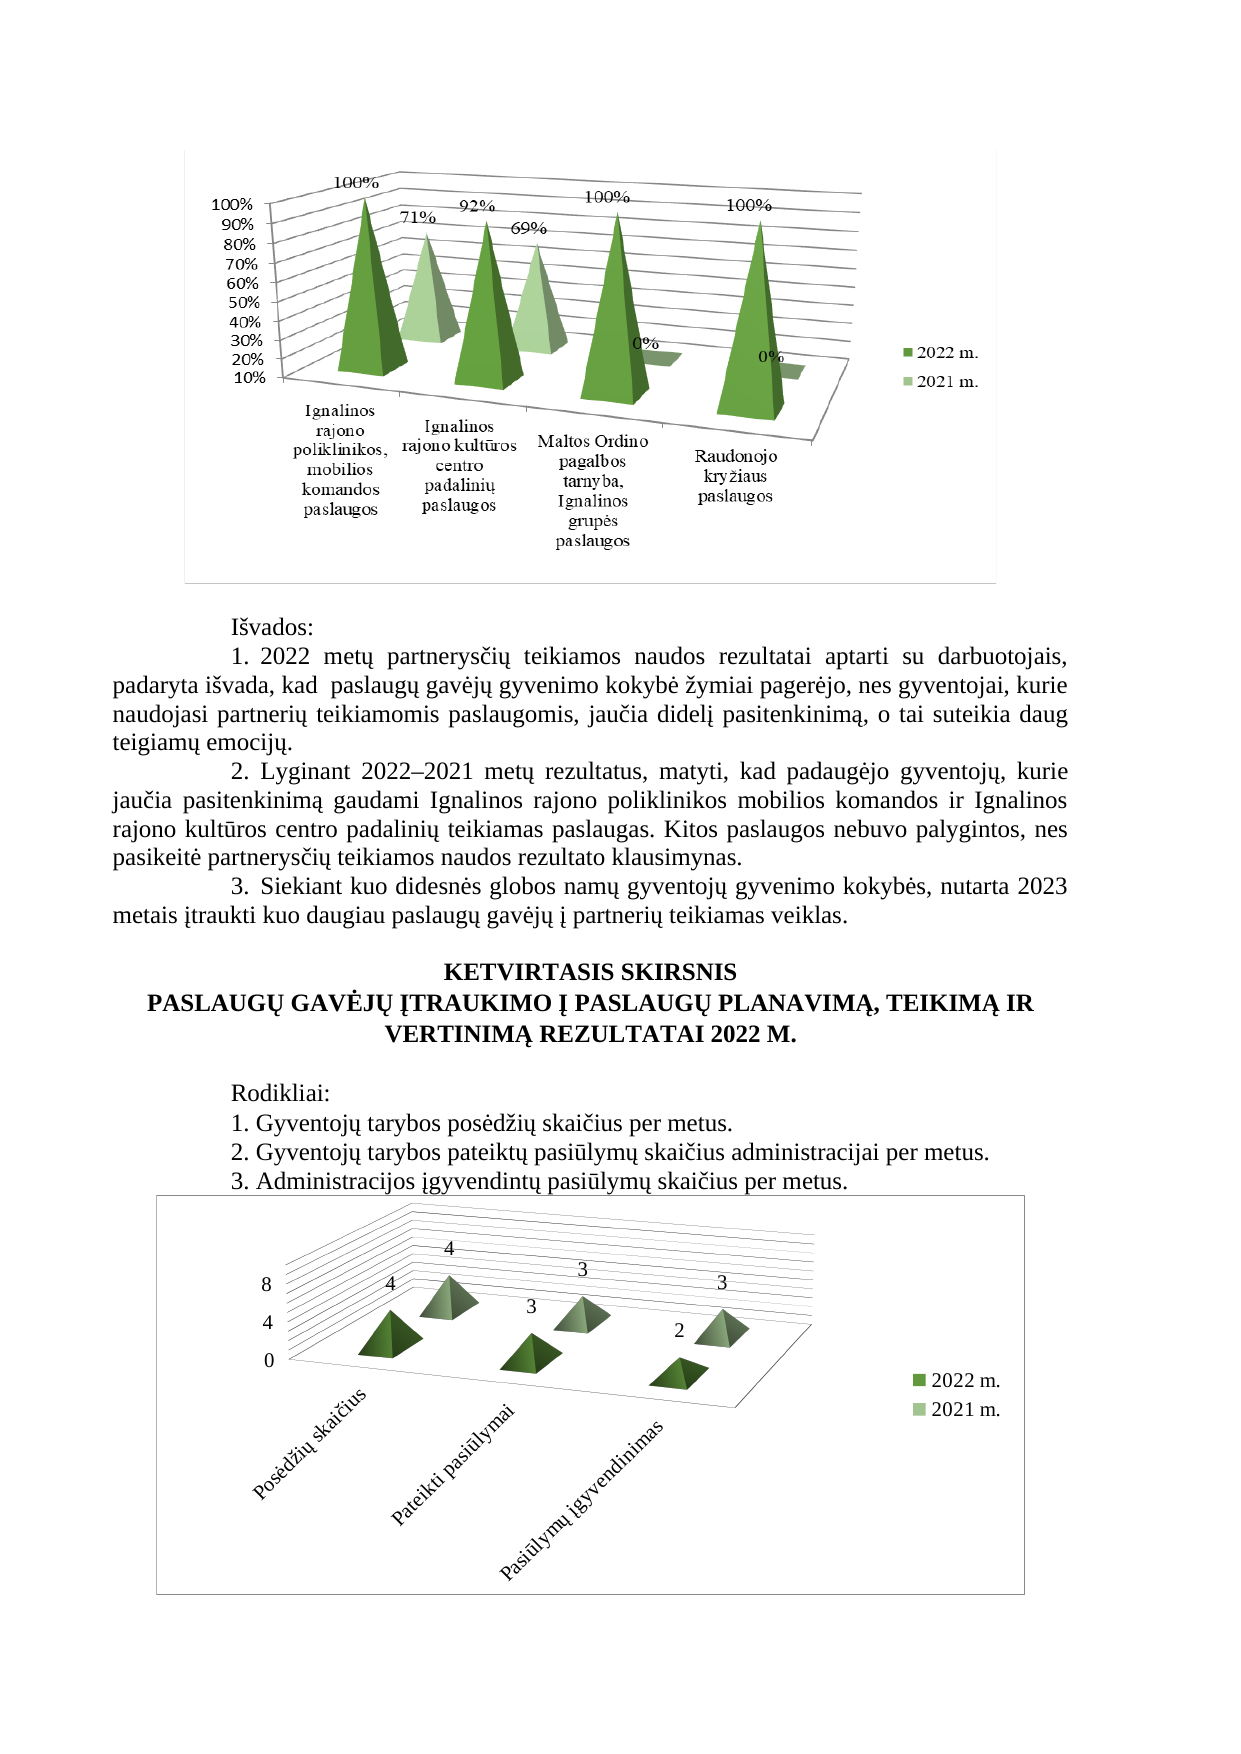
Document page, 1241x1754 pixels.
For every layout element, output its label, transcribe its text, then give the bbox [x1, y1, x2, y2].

text 3. Siekiant kuo didesnės globos namų gyventojų gyvenimo kokybės, nutarta 2023 metais įtraukti kuo daugiau paslaugų gavėjų į partnerių teikiamas veiklas. [112, 871, 1069, 929]
text Rodikliai: [112, 1078, 1069, 1107]
text 2. Gyventojų tarybos pateiktų pasiūlymų skaičius administracijai per metus. [112, 1137, 1069, 1166]
text Išvados: [112, 612, 1069, 641]
text KETVIRTASIS SKIRSNIS [112, 957, 1069, 986]
text 1. 2022 metų partnerysčių teikiamos naudos rezultatai aptarti su darbuotojais, padaryta išvada, kad paslaugų gavėjų gyvenimo kokybė žymiai pagerėjo, nes gyventojai, kurie naudojasi partnerių teikiamomis paslaugomis, jaučia didelį pasitenkinimą, o tai suteikia daug teigiamų emocijų. [112, 641, 1069, 756]
text 3. Administracijos įgyvendintų pasiūlymų skaičius per metus. [112, 1166, 1069, 1195]
text 2. Lyginant 2022–2021 metų rezultatus, matyti, kad padaugėjo gyventojų, kurie jaučia pasitenkinimą gaudami Ignalinos rajono poliklinikos mobilios komandos ir Ignalinos rajono kultūros centro padalinių teikiamas paslaugas. Kitos paslaugos nebuvo palygintos, nes pasikeitė partnerysčių teikiamos naudos rezultato klausimynas. [112, 756, 1069, 871]
text 1. Gyventojų tarybos posėdžių skaičius per metus. [112, 1108, 1069, 1137]
text PASLAUGŲ GAVĖJŲ ĮTRAUKIMO Į PASLAUGŲ PLANAVIMĄ, TEIKIMĄ IR VERTINIMĄ REZULTATAI 2022 M. [112, 988, 1069, 1048]
